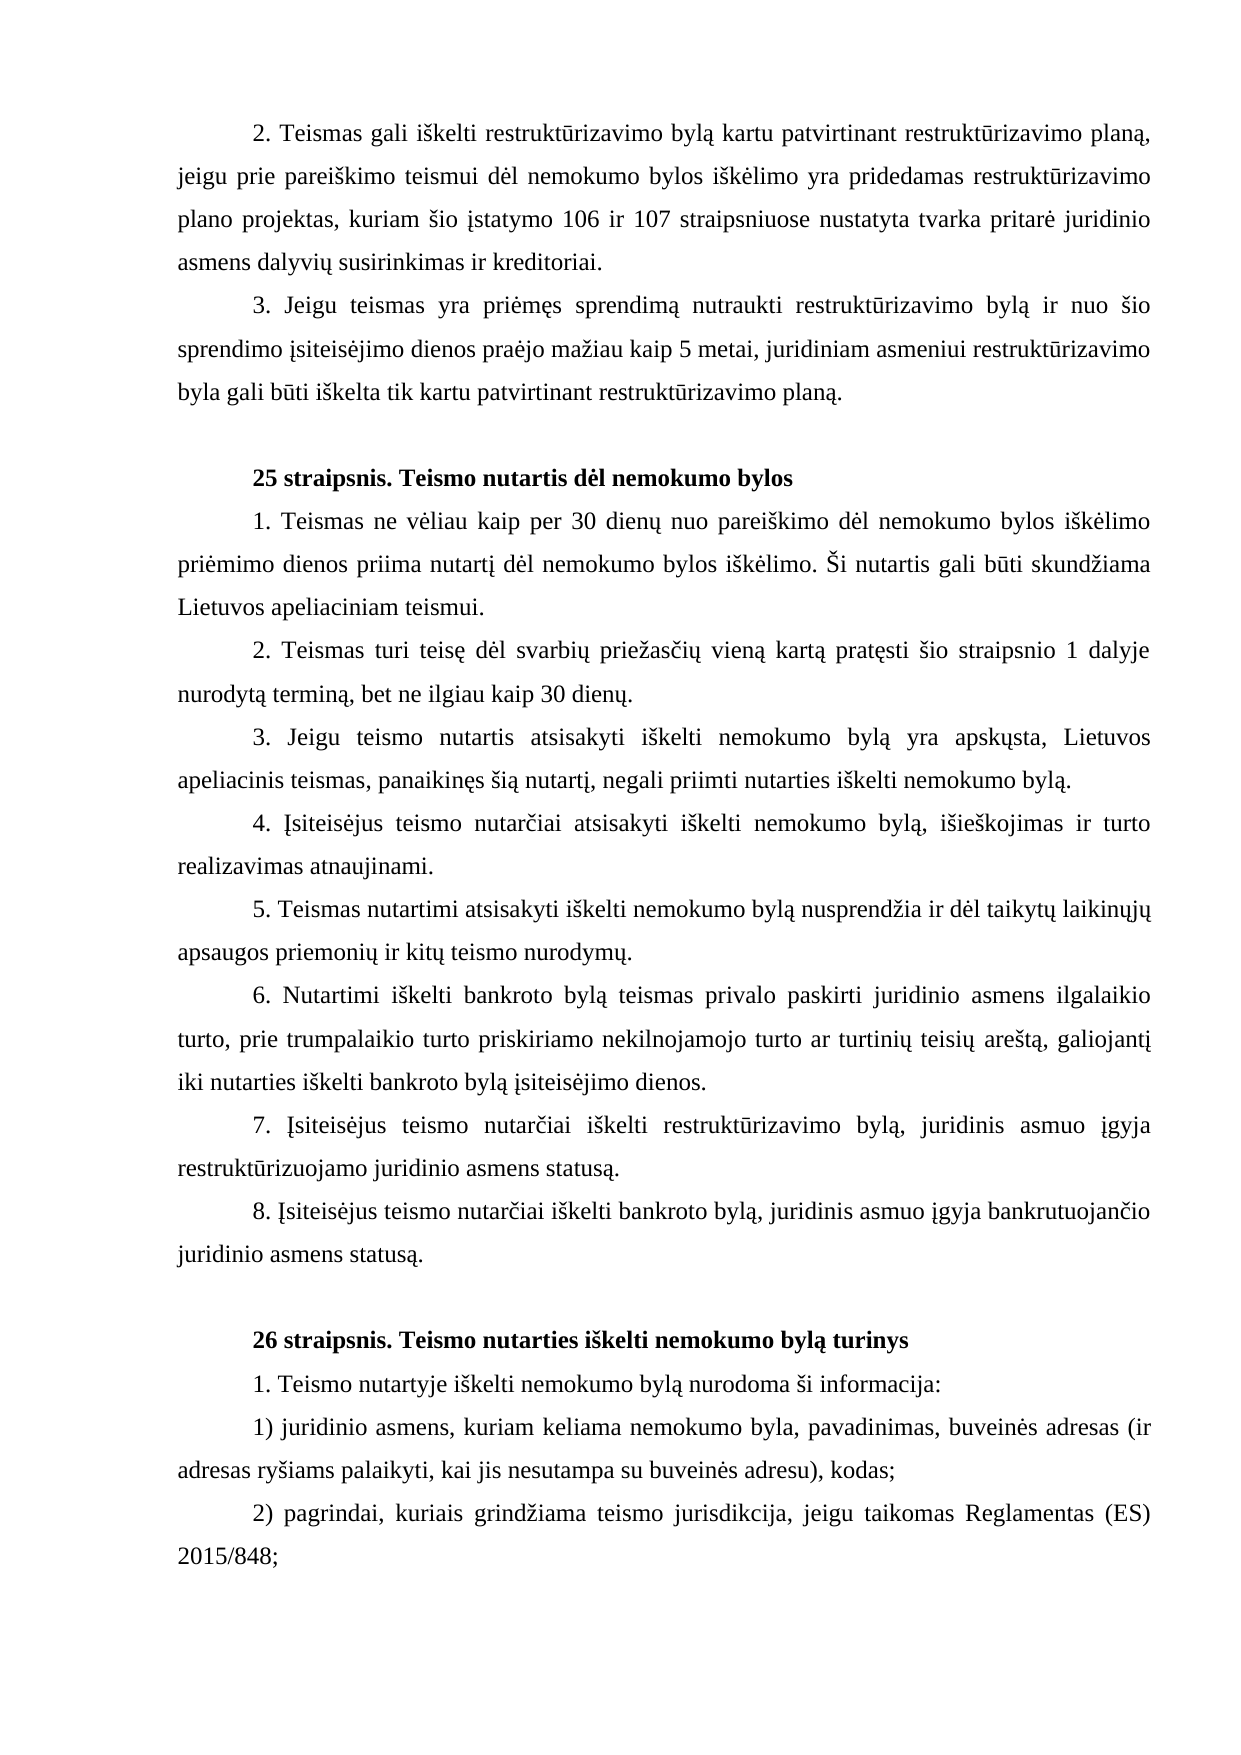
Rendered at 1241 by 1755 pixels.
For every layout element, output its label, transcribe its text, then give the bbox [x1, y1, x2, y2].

text 5. Teismas nutartimi atsisakyti iškelti nemokumo bylą nusprendžia ir dėl taikytų laikinųjų apsaugos priemonių ir kitų teismo nurodymų. [177, 894, 1152, 966]
text 2) pagrindai, kuriais grindžiama teismo jurisdikcija, jeigu taikomas Reglamentas (ES) 2015/848; [177, 1498, 1152, 1570]
text 2. Teismas gali iškelti restruktūrizavimo bylą kartu patvirtinant restruktūrizavimo planą, jeigu prie pareiškimo teismui dėl nemokumo bylos iškėlimo yra pridedamas restruktūrizavimo plano projektas, kuriam šio įstatymo 106 ir 107 straipsniuose nustatyta tvarka pritarė juridinio asmens dalyvių susirinkimas ir kreditoriai. [177, 118, 1152, 276]
text 6. Nutartimi iškelti bankroto bylą teismas privalo paskirti juridinio asmens ilgalaikio turto, prie trumpalaikio turto priskiriamo nekilnojamojo turto ar turtinių teisių areštą, galiojantį iki nutarties iškelti bankroto bylą įsiteisėjimo dienos. [177, 981, 1152, 1096]
text 1. Teismas ne vėliau kaip per 30 dienų nuo pareiškimo dėl nemokumo bylos iškėlimo priėmimo dienos priima nutartį dėl nemokumo bylos iškėlimo. Ši nutartis gali būti skundžiama Lietuvos apeliaciniam teismui. [177, 506, 1152, 621]
text 4. Įsiteisėjus teismo nutarčiai atsisakyti iškelti nemokumo bylą, išieškojimas ir turto realizavimas atnaujinami. [177, 808, 1152, 880]
text 1. Teismo nutartyje iškelti nemokumo bylą nurodoma ši informacija: [177, 1369, 1152, 1397]
text 25 straipsnis. Teismo nutartis dėl nemokumo bylos [177, 463, 1152, 492]
text 7. Įsiteisėjus teismo nutarčiai iškelti restruktūrizavimo bylą, juridinis asmuo įgyja restruktūrizuojamo juridinio asmens statusą. [177, 1110, 1152, 1182]
text 3. Jeigu teismo nutartis atsisakyti iškelti nemokumo bylą yra apskųsta, Lietuvos apeliacinis teismas, panaikinęs šią nutartį, negali priimti nutarties iškelti nemokumo bylą. [177, 722, 1152, 794]
text 3. Jeigu teismas yra priėmęs sprendimą nutraukti restruktūrizavimo bylą ir nuo šio sprendimo įsiteisėjimo dienos praėjo mažiau kaip 5 metai, juridiniam asmeniui restruktūrizavimo byla gali būti iškelta tik kartu patvirtinant restruktūrizavimo planą. [177, 291, 1152, 406]
text 2. Teismas turi teisę dėl svarbių priežasčių vieną kartą pratęsti šio straipsnio 1 dalyje nurodytą terminą, bet ne ilgiau kaip 30 dienų. [177, 636, 1152, 707]
text 1) juridinio asmens, kuriam keliama nemokumo byla, pavadinimas, buveinės adresas (ir adresas ryšiams palaikyti, kai jis nesutampa su buveinės adresu), kodas; [177, 1412, 1152, 1484]
text 8. Įsiteisėjus teismo nutarčiai iškelti bankroto bylą, juridinis asmuo įgyja bankrutuojančio juridinio asmens statusą. [177, 1196, 1152, 1268]
text 26 straipsnis. Teismo nutarties iškelti nemokumo bylą turinys [177, 1326, 1152, 1354]
